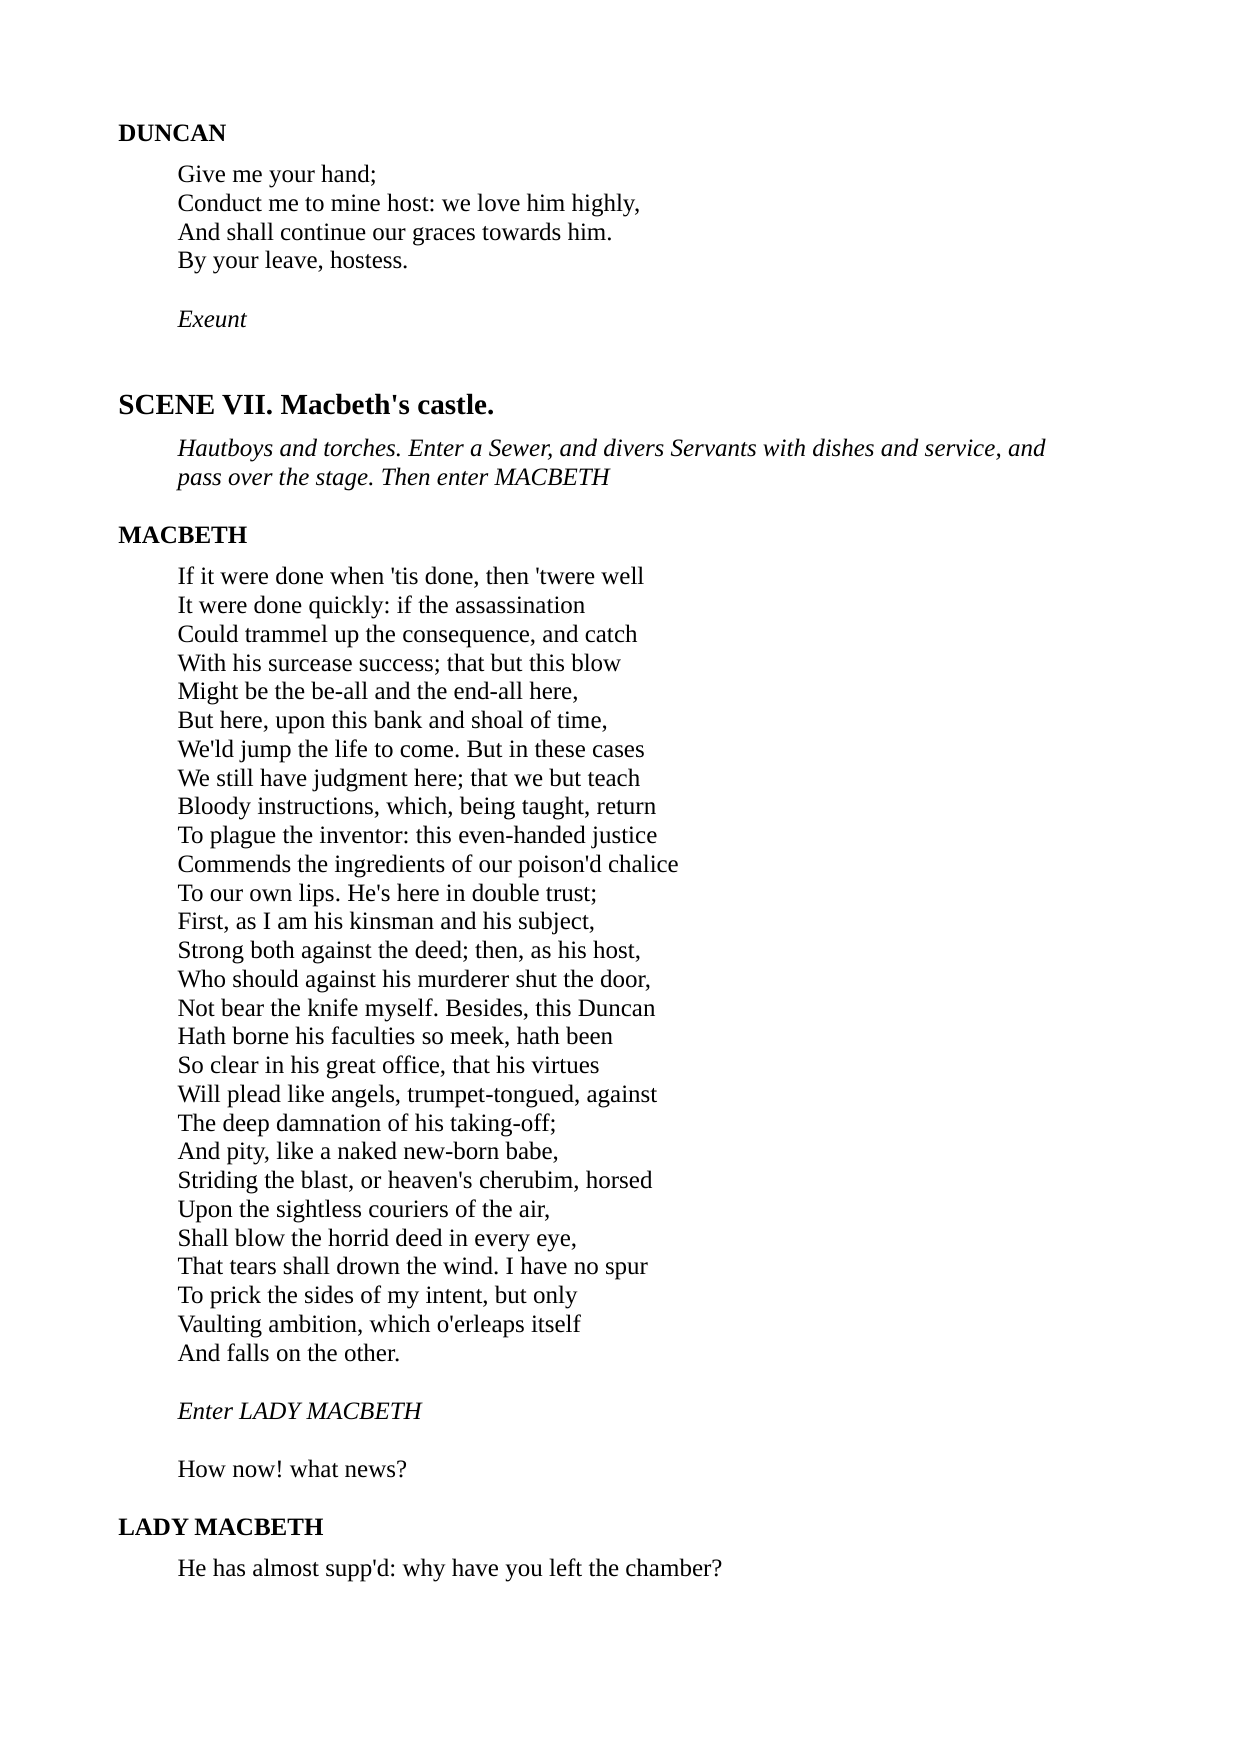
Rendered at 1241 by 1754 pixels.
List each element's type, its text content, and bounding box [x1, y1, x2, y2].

text He has almost supp'd: why have you left the chamber? [177, 1553, 1063, 1582]
subtitle SCENE VII. Macbeth's castle. [118, 387, 1122, 421]
text If it were done when 'tis done, then 'twere well It were done quickly: if the assassination Could trammel up the consequence, and catch With his surcease success; that but this blow Might be the be-all and the end-all here, But here, upon this bank and shoal of time, We'ld jump the life to come. But in these cases We still have judgment here; that we but teach Bloody instructions, which, being taught, return To plague the inventor: this even-handed justice Commends the ingredients of our poison'd chalice To our own lips. He's here in double trust; First, as I am his kinsman and his subject, Strong both against the deed; then, as his host, Who should against his murderer shut the door, Not bear the knife myself. Besides, this Duncan Hath borne his faculties so meek, hath been So clear in his great office, that his virtues Will plead like angels, trumpet-tongued, against The deep damnation of his taking-off; And pity, like a naked new-born babe, Striding the blast, or heaven's cherubim, horsed Upon the sightless couriers of the air, Shall blow the horrid deed in every eye, That tears shall drown the wind. I have no spur To prick the sides of my intent, but only Vaulting ambition, which o'erleaps itself And falls on the other. [177, 561, 1063, 1366]
text LADY MACBETH [118, 1512, 1122, 1541]
text Enter LADY MACBETH [177, 1396, 1063, 1424]
text Hautboys and torches. Enter a Sewer, and divers Servants with dishes and service, and pass over the stage. Then enter MACBETH [177, 433, 1063, 491]
text How now! what news? [177, 1454, 1063, 1483]
text Exeunt [177, 304, 1063, 333]
text Give me your hand; Conduct me to mine host: we love him highly, And shall continue our graces towards him. By your leave, hostess. [177, 159, 1063, 274]
text MACBETH [118, 520, 1122, 549]
text DUNCAN [118, 118, 1122, 147]
